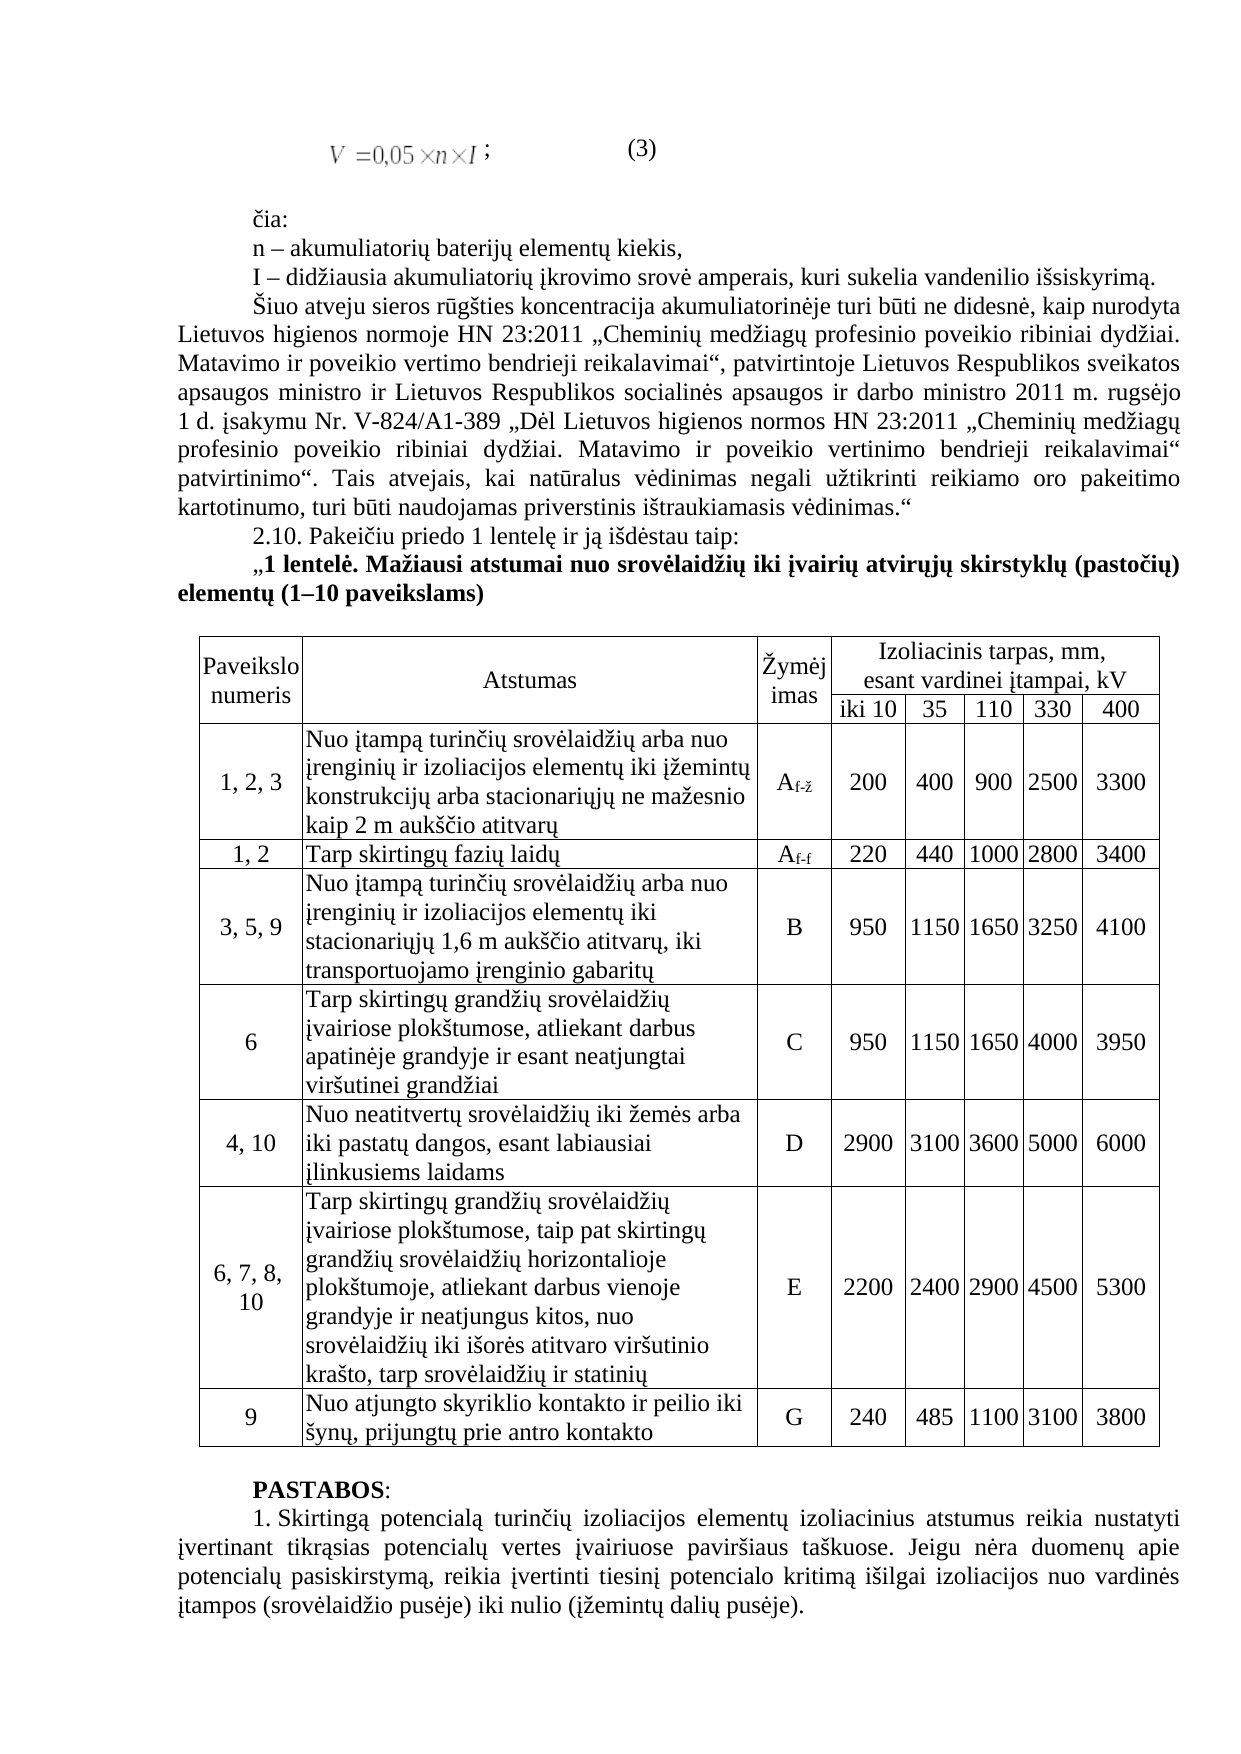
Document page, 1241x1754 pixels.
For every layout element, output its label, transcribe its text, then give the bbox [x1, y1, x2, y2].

table_cell Tarp skirtingų grandžių srovėlaidžių įvairiose plokštumose, atliekant darbus apatinėje grandyje ir esant neatjungtai viršutinei grandžiai [303, 985, 757, 1099]
text Šiuo atveju sieros rūgšties koncentracija akumuliatorinėje turi būti ne didesnė, kaip nurodyta Lietuvos higienos normoje HN 23:2011 „Cheminių medžiagų profesinio poveikio ribiniai dydžiai. Matavimo ir poveikio vertimo bendrieji reikalavimai“, patvirtintoje Lietuvos Respublikos sveikatos apsaugos ministro ir Lietuvos Respublikos socialinės apsaugos ir darbo ministro 2011 m. rugsėjo 1 d. įsakymu Nr. V-824/A1-389 „Dėl Lietuvos higienos normos HN 23:2011 „Cheminių medžiagų profesinio poveikio ribiniai dydžiai. Matavimo ir poveikio vertinimo bendrieji reikalavimai“ patvirtinimo“. Tais atvejais, kai natūralus vėdinimas negali užtikrinti reikiamo oro pakeitimo kartotinumo, turi būti naudojamas priverstinis ištraukiamasis vėdinimas.“ [177, 291, 1181, 521]
table_cell 2400 [906, 1187, 964, 1387]
table_header Žymėjimas [758, 637, 831, 723]
table_header Izoliacinis tarpas, mm, esant vardinei įtampai, kV [832, 637, 1159, 694]
table_cell 4, 10 [200, 1100, 302, 1186]
table_cell G [758, 1389, 831, 1446]
table_cell 2500 [1024, 724, 1082, 839]
text I – didžiausia akumuliatorių įkrovimo srovė amperais, kuri sukelia vandenilio išsiskyrimą. [177, 262, 1181, 291]
table_header Atstumas [303, 637, 757, 723]
table_cell D [758, 1100, 831, 1186]
table_cell 440 [906, 840, 964, 868]
table_cell 110 [965, 695, 1023, 723]
table_cell 2900 [832, 1100, 905, 1186]
table_cell 6 [200, 985, 302, 1099]
text 2.10. Pakeičiu priedo 1 lentelę ir ją išdėstau taip: [177, 521, 1181, 549]
table_cell 2800 [1024, 840, 1082, 868]
table_cell 1100 [965, 1389, 1023, 1446]
table_cell Af-ž [758, 724, 831, 839]
table_cell 3400 [1083, 840, 1159, 868]
table_cell Nuo įtampą turinčių srovėlaidžių arba nuo įrenginių ir izoliacijos elementų iki stacionariųjų 1,6 m aukščio atitvarų, iki transportuojamo įrenginio gabaritų [303, 869, 757, 983]
table_cell iki 10 [832, 695, 905, 723]
table_cell 3800 [1083, 1389, 1159, 1446]
text PASTABOS: [177, 1475, 1181, 1503]
table_cell Nuo įtampą turinčių srovėlaidžių arba nuo įrenginių ir izoliacijos elementų iki įžemintų konstrukcijų arba stacionariųjų ne mažesnio kaip 2 m aukščio atitvarų [303, 724, 757, 839]
table_cell 3250 [1024, 869, 1082, 983]
table_cell 2200 [832, 1187, 905, 1387]
table_cell Tarp skirtingų grandžių srovėlaidžių įvairiose plokštumose, taip pat skirtingų grandžių srovėlaidžių horizontalioje plokštumoje, atliekant darbus vienoje grandyje ir neatjungus kitos, nuo srovėlaidžių iki išorės atitvaro viršutinio krašto, tarp srovėlaidžių ir statinių [303, 1187, 757, 1387]
text 1. Skirtingą potencialą turinčių izoliacijos elementų izoliacinius atstumus reikia nustatyti įvertinant tikrąsias potencialų vertes įvairiuose paviršiaus taškuose. Jeigu nėra duomenų apie potencialų pasiskirstymą, reikia įvertinti tiesinį potencialo kritimą išilgai izoliacijos nuo vardinės įtampos (srovėlaidžio pusėje) iki nulio (įžemintų dalių pusėje). [177, 1503, 1181, 1618]
table_cell 6, 7, 8, 10 [200, 1187, 302, 1387]
table_cell 1650 [965, 985, 1023, 1099]
table_cell 485 [906, 1389, 964, 1446]
table_cell Tarp skirtingų fazių laidų [303, 840, 757, 868]
table_cell 1150 [906, 869, 964, 983]
table_cell 4100 [1083, 869, 1159, 983]
table_cell 2900 [965, 1187, 1023, 1387]
table_cell 950 [832, 869, 905, 983]
table_cell 4000 [1024, 985, 1082, 1099]
text ; (3) [252, 118, 1181, 176]
table_cell 3600 [965, 1100, 1023, 1186]
table_cell C [758, 985, 831, 1099]
table_cell 1150 [906, 985, 964, 1099]
table_cell Nuo neatitvertų srovėlaidžių iki žemės arba iki pastatų dangos, esant labiausiai įlinkusiems laidams [303, 1100, 757, 1186]
table_cell 4500 [1024, 1187, 1082, 1387]
table_cell 1, 2 [200, 840, 302, 868]
table_cell B [758, 869, 831, 983]
text n – akumuliatorių baterijų elementų kiekis, [177, 233, 1181, 262]
table_cell E [758, 1187, 831, 1387]
table_cell 3100 [906, 1100, 964, 1186]
table_cell 35 [906, 695, 964, 723]
table_cell 950 [832, 985, 905, 1099]
text čia: [177, 204, 1181, 233]
table_cell 220 [832, 840, 905, 868]
table_cell Nuo atjungto skyriklio kontakto ir peilio iki šynų, prijungtų prie antro kontakto [303, 1389, 757, 1446]
table_cell 9 [200, 1389, 302, 1446]
table_cell Af-f [758, 840, 831, 868]
table_cell 900 [965, 724, 1023, 839]
table_cell 3, 5, 9 [200, 869, 302, 983]
table_cell 1650 [965, 869, 1023, 983]
table_cell 400 [906, 724, 964, 839]
table_cell 3100 [1024, 1389, 1082, 1446]
table_cell 1000 [965, 840, 1023, 868]
table_cell 200 [832, 724, 905, 839]
table_cell 1, 2, 3 [200, 724, 302, 839]
table_cell 5000 [1024, 1100, 1082, 1186]
table_cell 240 [832, 1389, 905, 1446]
table_cell 400 [1083, 695, 1159, 723]
table_cell 3950 [1083, 985, 1159, 1099]
text „1 lentelė. Mažiausi atstumai nuo srovėlaidžių iki įvairių atvirųjų skirstyklų (pastočių) elementų (1–10 paveikslams) [177, 549, 1181, 607]
table_cell 330 [1024, 695, 1082, 723]
table_cell 5300 [1083, 1187, 1159, 1387]
table_header Paveikslo numeris [200, 637, 302, 723]
table_cell 3300 [1083, 724, 1159, 839]
table_cell 6000 [1083, 1100, 1159, 1186]
